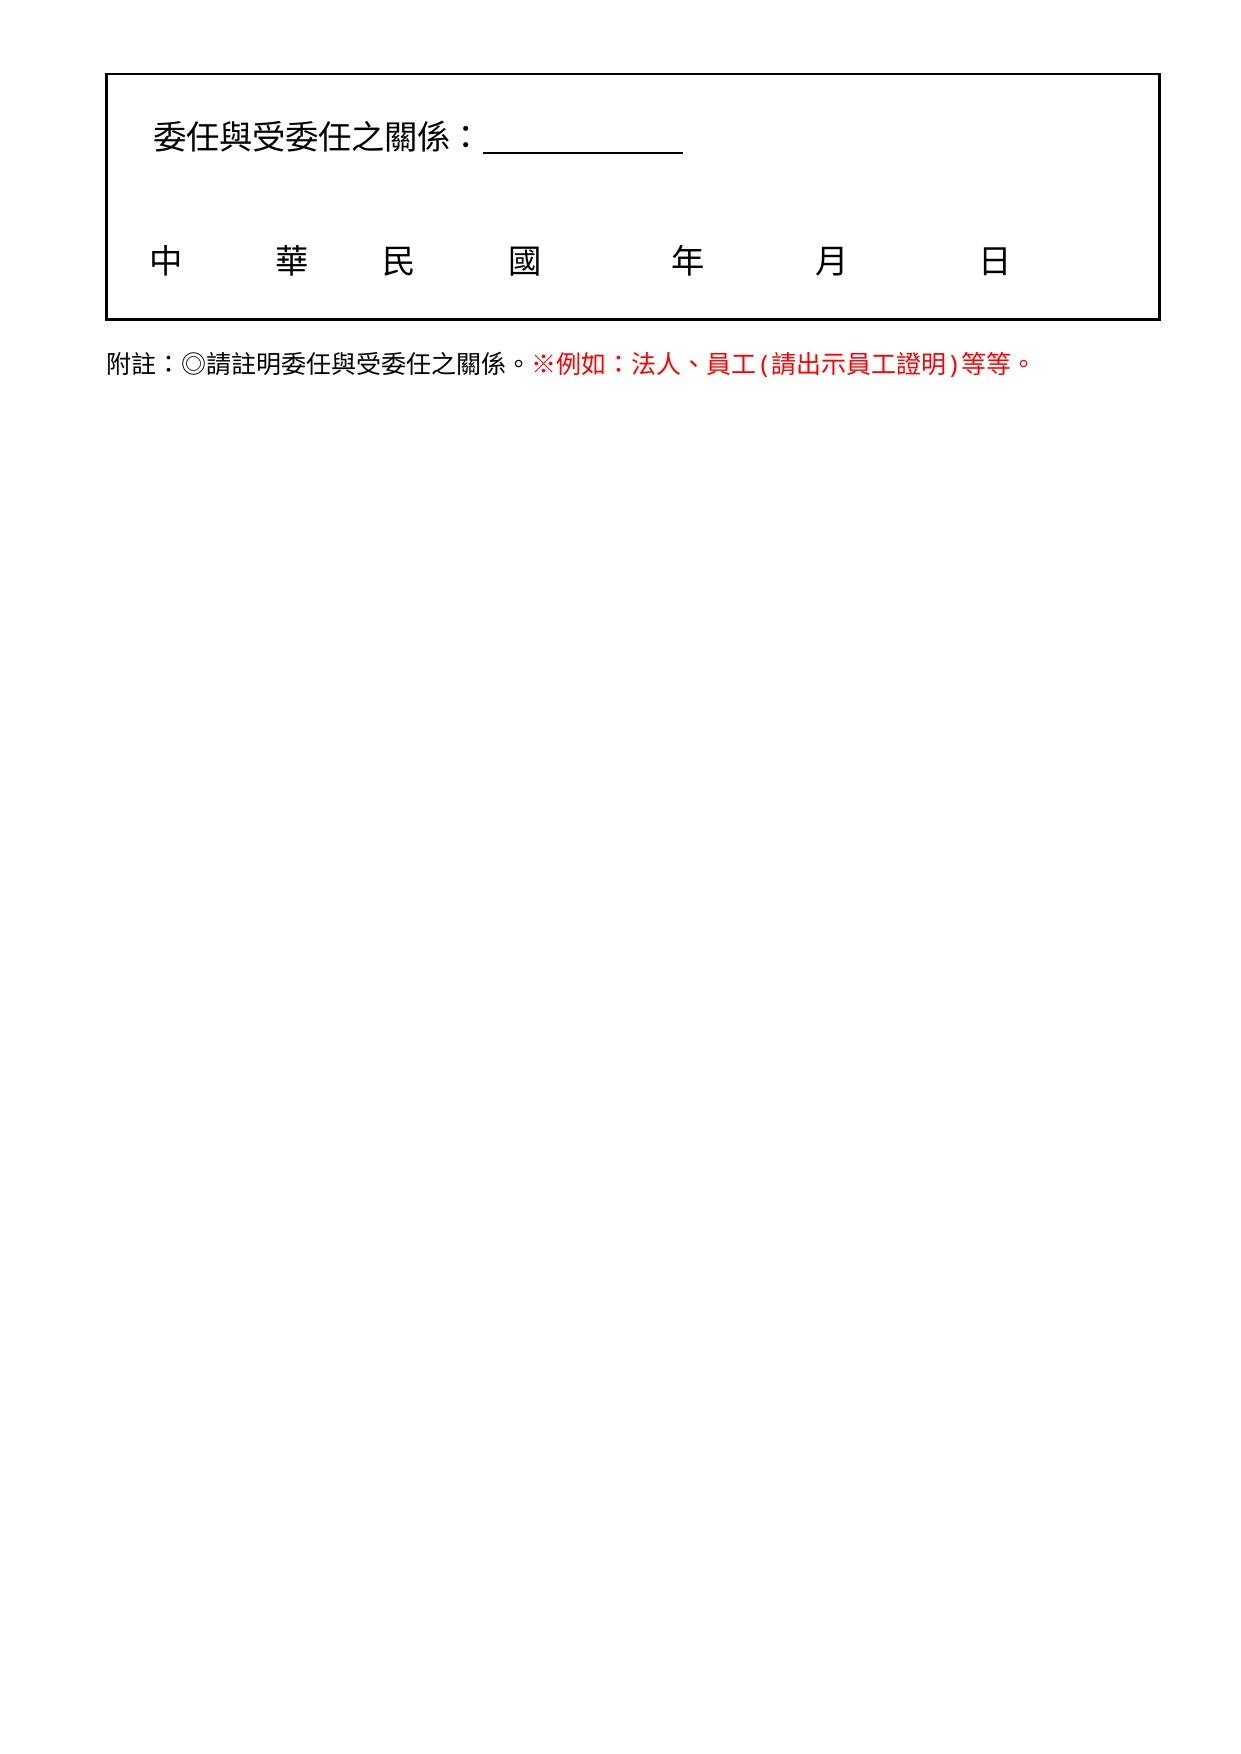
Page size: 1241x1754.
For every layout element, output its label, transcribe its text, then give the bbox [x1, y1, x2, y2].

table_cell 委任與受委任之關係： 中 華 民 國 年 月 日 [108, 75, 1158, 318]
text 附註：◎請註明委任與受委任之關係。※例如：法人、員工(請出示員工證明)等等。 [106, 321, 1134, 383]
